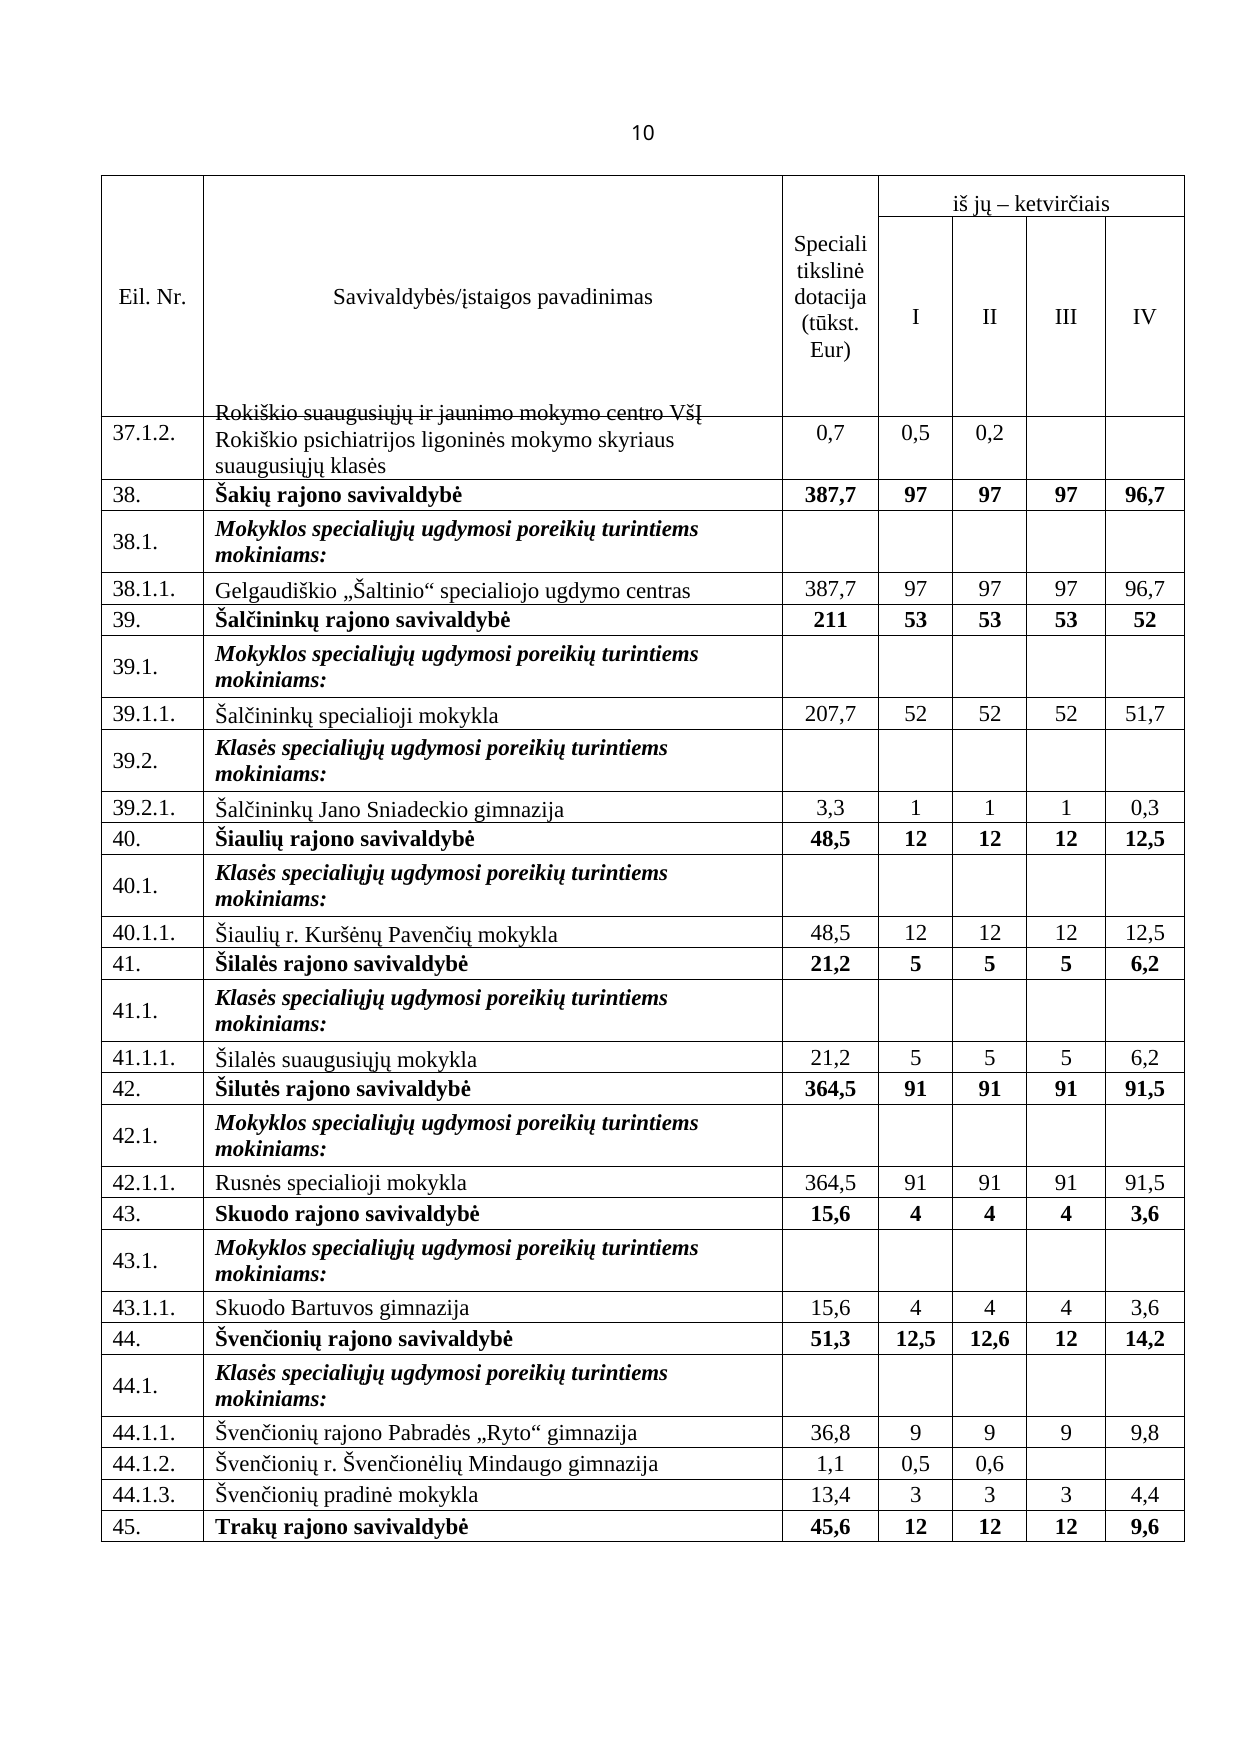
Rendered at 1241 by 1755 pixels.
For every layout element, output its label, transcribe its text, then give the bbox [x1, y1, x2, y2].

table_cell [783, 385, 878, 416]
table_cell 12 [1027, 823, 1105, 853]
table_cell Mokyklos specialiųjų ugdymosi poreikių turintiems mokiniams: [204, 1230, 782, 1291]
table_cell 51,7 [1106, 698, 1184, 728]
table_cell 364,5 [783, 1167, 878, 1197]
table_cell 211 [783, 605, 878, 635]
table_cell [1106, 855, 1184, 916]
table_cell 15,6 [783, 1198, 878, 1228]
table_cell 39.2. [102, 730, 203, 791]
table_cell [1106, 385, 1184, 416]
table_cell Mokyklos specialiųjų ugdymosi poreikių turintiems mokiniams: [204, 511, 782, 572]
table_cell [879, 1230, 952, 1291]
table_cell 91 [953, 1167, 1026, 1197]
table_cell 43.1.1. [102, 1292, 203, 1322]
table_cell 1 [1027, 792, 1105, 822]
table_cell 39.2.1. [102, 792, 203, 822]
table_cell [879, 1105, 952, 1166]
table_cell 0,2 [953, 417, 1026, 478]
table_cell 41. [102, 948, 203, 978]
table_header Savivaldybės/įstaigos pavadinimas [204, 176, 782, 385]
table_cell 40. [102, 823, 203, 853]
table_cell 387,7 [783, 480, 878, 510]
table_cell 3 [1027, 1480, 1105, 1510]
table_cell [1106, 1355, 1184, 1416]
table_cell 96,7 [1106, 480, 1184, 510]
table_cell [1106, 730, 1184, 791]
table_cell 91,5 [1106, 1167, 1184, 1197]
table_cell 45,6 [783, 1511, 878, 1541]
table_header Speciali tikslinė dotacija (tūkst. Eur) [783, 176, 878, 385]
table_cell III [1027, 217, 1105, 385]
table_cell [1027, 417, 1105, 478]
table_cell Šilalės suaugusiųjų mokykla [204, 1042, 782, 1072]
table_cell 9 [879, 1417, 952, 1447]
table_cell [1027, 1105, 1105, 1166]
table_cell 44.1.1. [102, 1417, 203, 1447]
table_cell 9,8 [1106, 1417, 1184, 1447]
table_cell 45. [102, 1511, 203, 1541]
table_cell [1027, 636, 1105, 697]
table_cell 4,4 [1106, 1480, 1184, 1510]
table_cell 4 [1027, 1198, 1105, 1228]
table_cell 53 [879, 605, 952, 635]
table_cell 91 [1027, 1073, 1105, 1103]
table_cell 97 [1027, 573, 1105, 603]
table_cell [783, 980, 878, 1041]
table_cell [879, 980, 952, 1041]
table_cell 40.1.1. [102, 917, 203, 947]
table_cell 52 [953, 698, 1026, 728]
table_cell [783, 1230, 878, 1291]
table_cell [783, 730, 878, 791]
table_cell 12 [953, 1511, 1026, 1541]
table_cell 0,3 [1106, 792, 1184, 822]
table_cell 15,6 [783, 1292, 878, 1322]
table_cell [953, 1105, 1026, 1166]
table_cell 44.1. [102, 1355, 203, 1416]
table_cell [879, 511, 952, 572]
table_cell 41.1. [102, 980, 203, 1041]
table_cell 6,2 [1106, 1042, 1184, 1072]
table_cell 6,2 [1106, 948, 1184, 978]
table_cell Šalčininkų rajono savivaldybė [204, 605, 782, 635]
table_cell 42.1. [102, 1105, 203, 1166]
table_cell [1027, 980, 1105, 1041]
table_cell [1106, 980, 1184, 1041]
table_cell 44.1.2. [102, 1448, 203, 1478]
table_cell Šiaulių r. Kuršėnų Pavenčių mokykla [204, 917, 782, 947]
table_cell 12 [879, 1511, 952, 1541]
table_cell 38.1.1. [102, 573, 203, 603]
table_cell 207,7 [783, 698, 878, 728]
table_cell Rokiškio suaugusiųjų ir jaunimo mokymo centro VšĮ Rokiškio psichiatrijos ligoninės mokymo skyriaus suaugusiųjų klasės [204, 385, 782, 416]
table_cell Gelgaudiškio „Šaltinio“ specialiojo ugdymo centras [204, 573, 782, 603]
table_cell Švenčionių r. Švenčionėlių Mindaugo gimnazija [204, 1448, 782, 1478]
table_cell [783, 1355, 878, 1416]
table_cell Mokyklos specialiųjų ugdymosi poreikių turintiems mokiniams: [204, 1105, 782, 1166]
table_cell 38.1. [102, 511, 203, 572]
table_cell Klasės specialiųjų ugdymosi poreikių turintiems mokiniams: [204, 980, 782, 1041]
table_cell 1 [879, 792, 952, 822]
table_cell 52 [1027, 698, 1105, 728]
table_cell 5 [879, 948, 952, 978]
table_cell 36,8 [783, 1417, 878, 1447]
table_cell Klasės specialiųjų ugdymosi poreikių turintiems mokiniams: [204, 855, 782, 916]
table_cell [953, 730, 1026, 791]
table_cell 5 [1027, 1042, 1105, 1072]
table_cell 9 [1027, 1417, 1105, 1447]
table_cell 43.1. [102, 1230, 203, 1291]
table_cell 12 [879, 917, 952, 947]
table_cell Šalčininkų specialioji mokykla [204, 698, 782, 728]
table_header iš jų – ketvirčiais [879, 176, 1184, 216]
table_cell 0,6 [953, 1448, 1026, 1478]
table_cell Rokiškio suaugusiųjų ir jaunimo mokymo centro VšĮ Rokiškio psichiatrijos ligoninės mokymo skyriaus suaugusiųjų klasės [204, 417, 782, 478]
table_cell 0,5 [879, 1448, 952, 1478]
table_cell 5 [879, 1042, 952, 1072]
table_cell 21,2 [783, 1042, 878, 1072]
table_cell 37.1.2. [102, 417, 203, 478]
table_cell 12,5 [879, 1323, 952, 1353]
table_cell 39.1. [102, 636, 203, 697]
table_cell 4 [879, 1292, 952, 1322]
table_cell [953, 636, 1026, 697]
table_cell 39. [102, 605, 203, 635]
table_cell 3,6 [1106, 1198, 1184, 1228]
table_cell 97 [879, 573, 952, 603]
table_cell 52 [879, 698, 952, 728]
table_cell Šilalės rajono savivaldybė [204, 948, 782, 978]
table_cell IV [1106, 217, 1184, 385]
table_cell 91 [879, 1073, 952, 1103]
table_cell 4 [953, 1292, 1026, 1322]
table_cell Šakių rajono savivaldybė [204, 480, 782, 510]
table_cell 12 [953, 823, 1026, 853]
table_cell [1027, 385, 1105, 416]
table_cell 1,1 [783, 1448, 878, 1478]
table_cell 12 [1027, 1511, 1105, 1541]
table_cell 91 [953, 1073, 1026, 1103]
table_cell [1106, 1448, 1184, 1478]
table_cell 41.1.1. [102, 1042, 203, 1072]
table_cell 52 [1106, 605, 1184, 635]
table_cell 4 [879, 1198, 952, 1228]
table_cell [1027, 1448, 1105, 1478]
table_cell [879, 730, 952, 791]
table_cell 42.1.1. [102, 1167, 203, 1197]
table_cell 12 [879, 823, 952, 853]
table_cell Skuodo Bartuvos gimnazija [204, 1292, 782, 1322]
table_cell Švenčionių pradinė mokykla [204, 1480, 782, 1510]
table_cell Šalčininkų Jano Sniadeckio gimnazija [204, 792, 782, 822]
table_cell 9 [953, 1417, 1026, 1447]
table_cell 13,4 [783, 1480, 878, 1510]
table_cell [953, 1355, 1026, 1416]
table_cell 12 [953, 917, 1026, 947]
table_cell 364,5 [783, 1073, 878, 1103]
table_cell [783, 511, 878, 572]
table_cell 1 [953, 792, 1026, 822]
table_cell 91 [879, 1167, 952, 1197]
table_cell 0,5 [879, 417, 952, 478]
table_cell Švenčionių rajono savivaldybė [204, 1323, 782, 1353]
table_cell 42. [102, 1073, 203, 1103]
table_cell 5 [953, 1042, 1026, 1072]
table_cell [879, 1355, 952, 1416]
table_cell 48,5 [783, 917, 878, 947]
table_cell 5 [953, 948, 1026, 978]
table_cell 12 [1027, 917, 1105, 947]
table_cell 387,7 [783, 573, 878, 603]
table_cell 97 [879, 480, 952, 510]
table_cell 97 [1027, 480, 1105, 510]
table_cell 97 [953, 573, 1026, 603]
table_cell 5 [1027, 948, 1105, 978]
table_cell 4 [953, 1198, 1026, 1228]
table_cell II [953, 217, 1026, 385]
table_cell 3 [953, 1480, 1026, 1510]
table_cell [953, 385, 1026, 416]
table_cell 44.1.3. [102, 1480, 203, 1510]
table_cell Švenčionių rajono Pabradės „Ryto“ gimnazija [204, 1417, 782, 1447]
table_cell 12,5 [1106, 823, 1184, 853]
table_cell 53 [953, 605, 1026, 635]
table_cell 48,5 [783, 823, 878, 853]
table_cell [1106, 636, 1184, 697]
table_cell 9,6 [1106, 1511, 1184, 1541]
table_cell [953, 855, 1026, 916]
table_cell [1027, 855, 1105, 916]
table_cell [953, 980, 1026, 1041]
table_cell 3 [879, 1480, 952, 1510]
table_cell 12,6 [953, 1323, 1026, 1353]
table_cell [1027, 1230, 1105, 1291]
table_cell 97 [953, 480, 1026, 510]
table_header Eil. Nr. [102, 176, 203, 385]
table_cell 91,5 [1106, 1073, 1184, 1103]
table_cell [1027, 1355, 1105, 1416]
table_cell 38. [102, 480, 203, 510]
table_cell I [879, 217, 952, 385]
table_cell Trakų rajono savivaldybė [204, 1511, 782, 1541]
table_cell 21,2 [783, 948, 878, 978]
table_cell Mokyklos specialiųjų ugdymosi poreikių turintiems mokiniams: [204, 636, 782, 697]
table_cell [879, 855, 952, 916]
table_cell [783, 636, 878, 697]
table_cell [1106, 1105, 1184, 1166]
table_cell [783, 1105, 878, 1166]
table_cell [953, 1230, 1026, 1291]
table_cell Klasės specialiųjų ugdymosi poreikių turintiems mokiniams: [204, 730, 782, 791]
table_cell 4 [1027, 1292, 1105, 1322]
table_cell Šiaulių rajono savivaldybė [204, 823, 782, 853]
table_cell [879, 385, 952, 416]
table_cell 51,3 [783, 1323, 878, 1353]
table_cell 12 [1027, 1323, 1105, 1353]
table_cell Skuodo rajono savivaldybė [204, 1198, 782, 1228]
table_cell Klasės specialiųjų ugdymosi poreikių turintiems mokiniams: [204, 1355, 782, 1416]
table_cell [1106, 1230, 1184, 1291]
table_cell [783, 855, 878, 916]
table_cell 53 [1027, 605, 1105, 635]
table_cell [1027, 730, 1105, 791]
table_cell 0,7 [783, 417, 878, 478]
table_cell 39.1.1. [102, 698, 203, 728]
table_cell 91 [1027, 1167, 1105, 1197]
table_cell 40.1. [102, 855, 203, 916]
table_cell Rusnės specialioji mokykla [204, 1167, 782, 1197]
table_cell 3,6 [1106, 1292, 1184, 1322]
table_cell [102, 385, 203, 416]
table_cell 96,7 [1106, 573, 1184, 603]
table_cell 3,3 [783, 792, 878, 822]
table_cell [1106, 417, 1184, 478]
table_cell [1106, 511, 1184, 572]
table_cell [953, 511, 1026, 572]
table_cell 12,5 [1106, 917, 1184, 947]
table_cell 14,2 [1106, 1323, 1184, 1353]
table_cell 43. [102, 1198, 203, 1228]
table_cell [1027, 511, 1105, 572]
table_cell Šilutės rajono savivaldybė [204, 1073, 782, 1103]
table_cell [879, 636, 952, 697]
table_cell 44. [102, 1323, 203, 1353]
